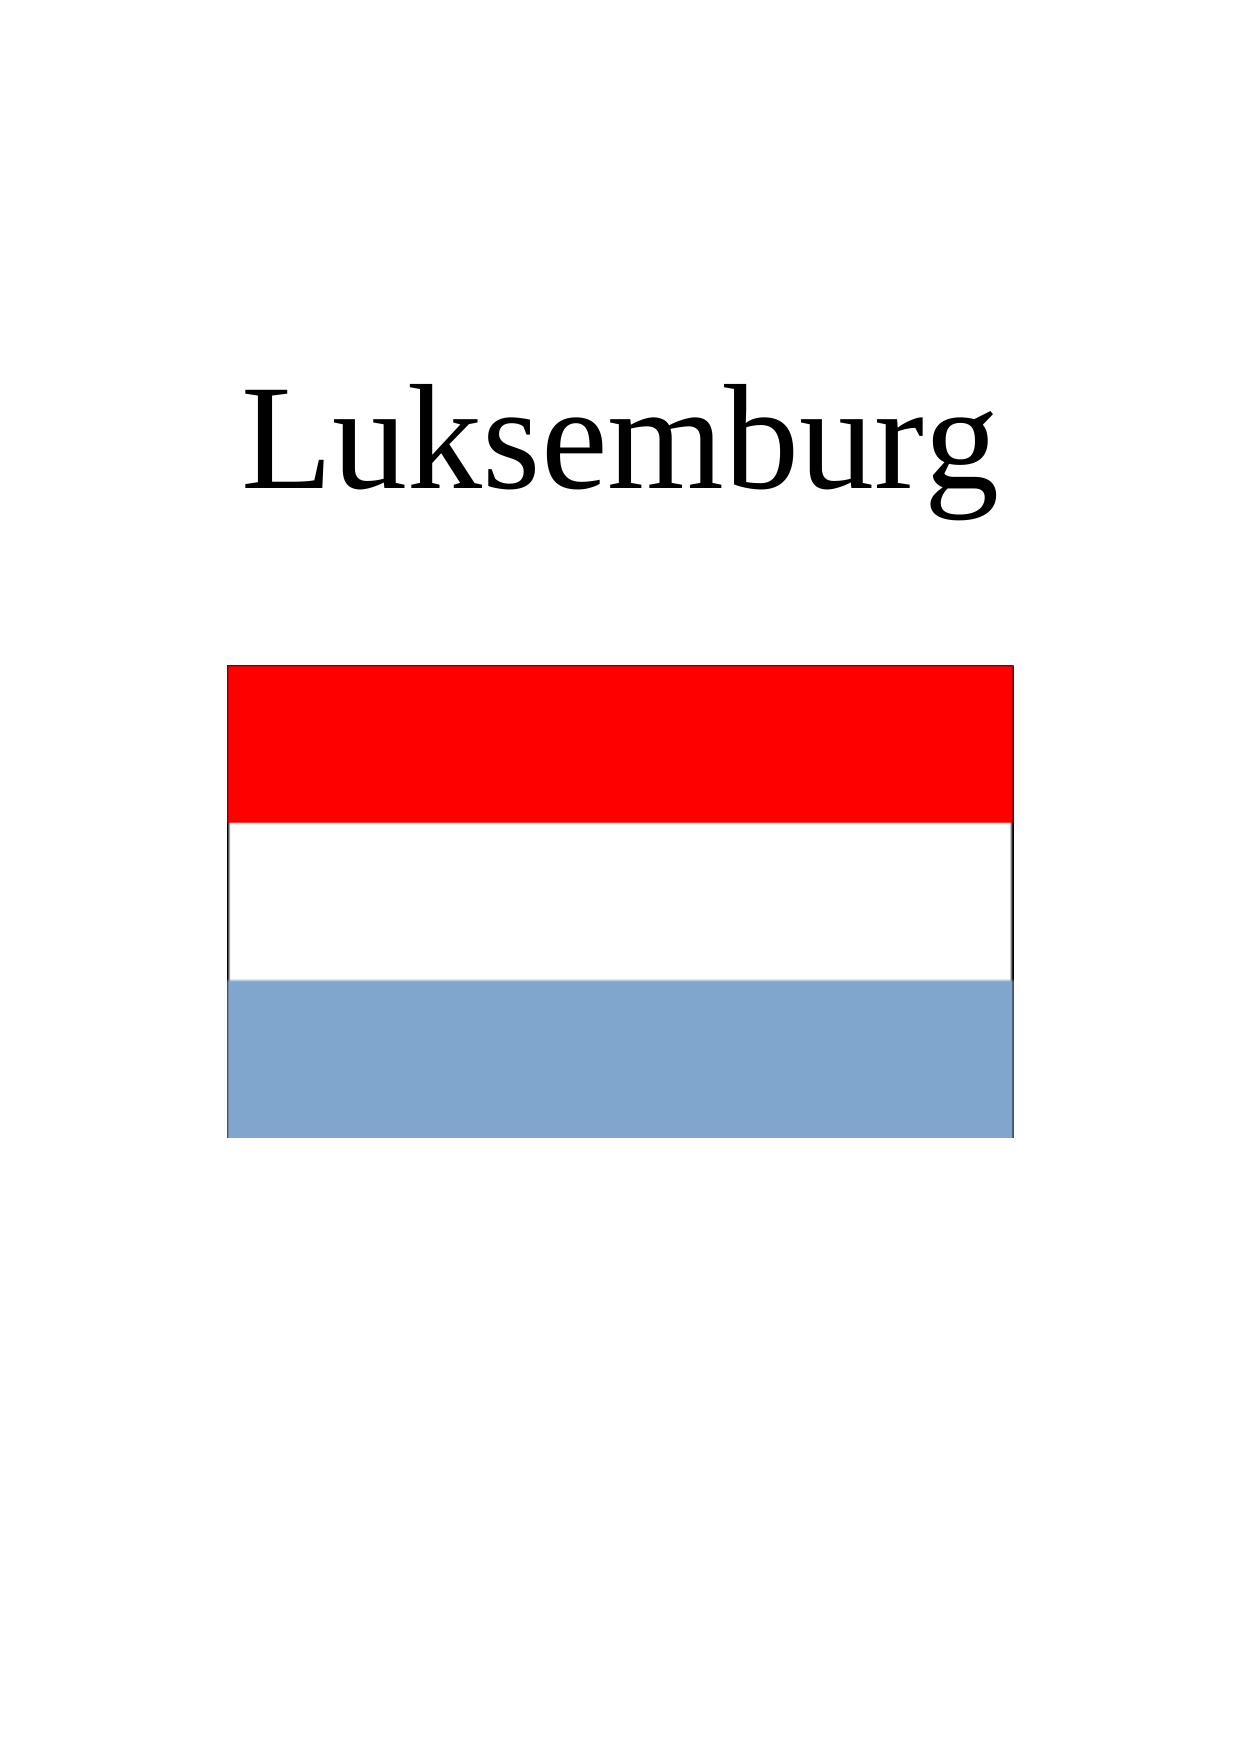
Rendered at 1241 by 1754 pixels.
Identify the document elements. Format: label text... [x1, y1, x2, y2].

picture [227, 665, 1014, 1138]
text Luksemburg [148, 349, 1093, 521]
